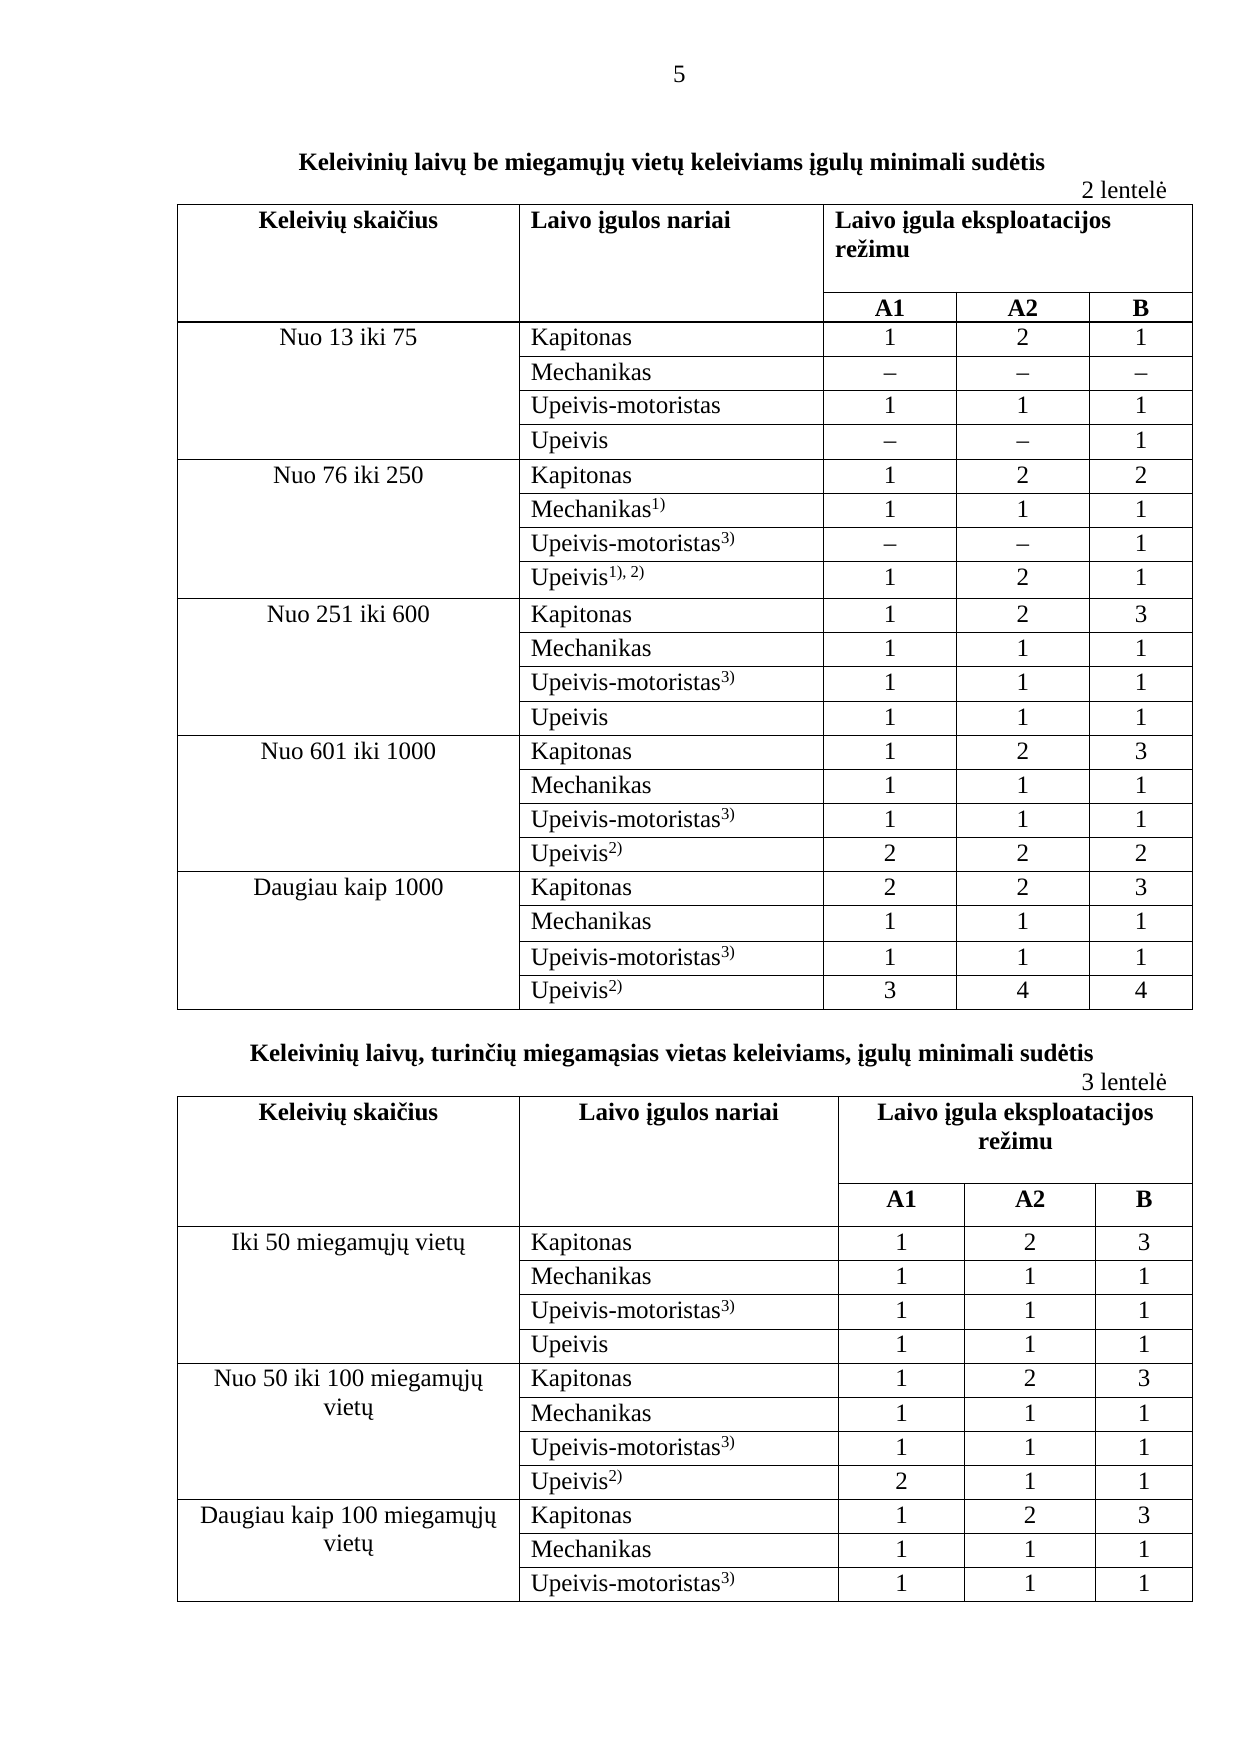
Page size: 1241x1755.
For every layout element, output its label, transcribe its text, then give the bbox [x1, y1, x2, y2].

table_cell 2 [839, 1466, 964, 1499]
table_cell 1 [824, 460, 956, 493]
table_cell 1 [824, 323, 956, 356]
table_cell 1 [1096, 1261, 1192, 1294]
table_cell 1 [957, 942, 1089, 974]
table_cell 3 [1090, 736, 1192, 769]
table_cell 3 [1096, 1364, 1192, 1397]
table_cell 1 [965, 1432, 1095, 1465]
table_cell Mechanikas [520, 1398, 838, 1431]
table_cell 1 [1090, 425, 1192, 459]
table_cell 1 [957, 702, 1089, 735]
table_cell 3 [1096, 1500, 1192, 1533]
table_cell 1 [965, 1568, 1095, 1601]
table_cell 1 [1096, 1568, 1192, 1601]
table_cell 4 [957, 976, 1089, 1009]
table_cell 2 [957, 562, 1089, 598]
table_header Laivo įgula eksploatacijos režimu [839, 1097, 1192, 1183]
table_cell Mechanikas1) [520, 494, 823, 527]
table_cell Nuo 13 iki 75 [178, 323, 519, 459]
table_cell Upeivis [520, 702, 823, 735]
table_header Keleivių skaičius [178, 1097, 519, 1226]
table_cell 3 [824, 976, 956, 1009]
table_cell 1 [839, 1500, 964, 1533]
table_cell 1 [839, 1261, 964, 1294]
table_cell Kapitonas [520, 1227, 838, 1260]
table_cell 2 [1090, 460, 1192, 493]
table_cell 1 [1090, 906, 1192, 941]
table_cell 1 [1096, 1398, 1192, 1431]
table_cell 1 [839, 1364, 964, 1397]
table_cell 2 [957, 323, 1089, 356]
table_cell 2 [957, 872, 1089, 905]
table_cell 1 [957, 667, 1089, 701]
table_cell Upeivis2) [520, 1466, 838, 1499]
table_cell Mechanikas [520, 1534, 838, 1567]
table_cell 1 [957, 633, 1089, 666]
table_cell 1 [839, 1432, 964, 1465]
table_cell Nuo 76 iki 250 [178, 460, 519, 598]
table_cell Upeivis2) [520, 976, 823, 1009]
table_cell 1 [1096, 1466, 1192, 1499]
table_cell Upeivis-motoristas3) [520, 1295, 838, 1328]
table_header Laivo įgulos nariai [520, 1097, 838, 1226]
table_cell 1 [957, 494, 1089, 527]
table_cell 1 [965, 1398, 1095, 1431]
table_cell Upeivis [520, 1330, 838, 1362]
text Keleivinių laivų, turinčių miegamąsias vietas keleiviams, įgulų minimali sudėtis [162, 1038, 1181, 1067]
table_cell 1 [824, 702, 956, 735]
table_cell Nuo 601 iki 1000 [178, 736, 519, 871]
table_cell 1 [824, 391, 956, 424]
table_cell 1 [824, 906, 956, 941]
table_cell 1 [824, 494, 956, 527]
table_cell 1 [957, 391, 1089, 424]
table_cell 1 [1090, 942, 1192, 974]
table_cell 4 [1090, 976, 1192, 1009]
table_cell Upeivis-motoristas3) [520, 804, 823, 837]
table_cell Upeivis-motoristas3) [520, 528, 823, 561]
table_cell 1 [1090, 804, 1192, 837]
table_cell 1 [1090, 323, 1192, 356]
text Keleivinių laivų be miegamųjų vietų keleiviams įgulų minimali sudėtis [162, 147, 1181, 176]
table_cell 3 [1090, 599, 1192, 632]
table_cell A1 [824, 293, 956, 321]
table_cell Upeivis-motoristas3) [520, 1568, 838, 1601]
table_cell Kapitonas [520, 599, 823, 632]
table_cell – [957, 357, 1089, 389]
table_cell 1 [965, 1534, 1095, 1567]
table_cell 1 [839, 1330, 964, 1362]
text 3 lentelė [162, 1067, 1167, 1096]
table_header Laivo įgula eksploatacijos režimu [824, 205, 1192, 292]
table_cell 2 [824, 872, 956, 905]
table_cell Kapitonas [520, 323, 823, 356]
table_cell Upeivis-motoristas3) [520, 942, 823, 974]
table_cell 1 [824, 599, 956, 632]
table_cell Upeivis-motoristas [520, 391, 823, 424]
table_cell 1 [1090, 770, 1192, 803]
table_cell 1 [1090, 562, 1192, 598]
table_cell Mechanikas [520, 357, 823, 389]
table_cell 1 [824, 942, 956, 974]
table_cell 1 [1096, 1534, 1192, 1567]
table_cell Upeivis2) [520, 838, 823, 871]
table_cell 2 [957, 599, 1089, 632]
table_cell 1 [839, 1534, 964, 1567]
table_cell Kapitonas [520, 460, 823, 493]
table_cell 2 [965, 1500, 1095, 1533]
table_cell 2 [965, 1364, 1095, 1397]
table_cell 1 [839, 1398, 964, 1431]
table_cell Mechanikas [520, 1261, 838, 1294]
text 2 lentelė [162, 176, 1167, 204]
table_cell 1 [824, 804, 956, 837]
table_cell – [824, 528, 956, 561]
table_cell Kapitonas [520, 1500, 838, 1533]
table_cell 2 [965, 1227, 1095, 1260]
table_cell 2 [824, 838, 956, 871]
table_cell B [1096, 1184, 1192, 1226]
table_cell Iki 50 miegamųjų vietų [178, 1227, 519, 1362]
table_cell B [1090, 293, 1192, 321]
table_cell 1 [1090, 702, 1192, 735]
table_cell Mechanikas [520, 633, 823, 666]
table_cell Upeivis [520, 425, 823, 459]
table_cell Nuo 50 iki 100 miegamųjų vietų [178, 1364, 519, 1499]
table_cell Mechanikas [520, 770, 823, 803]
table_cell Upeivis-motoristas3) [520, 1432, 838, 1465]
table_header Keleivių skaičius [178, 205, 519, 321]
table_cell – [824, 357, 956, 389]
table_cell A1 [839, 1184, 964, 1226]
table_cell 3 [1090, 872, 1192, 905]
table_cell 1 [1090, 667, 1192, 701]
table_cell 1 [1090, 494, 1192, 527]
table_cell 1 [839, 1295, 964, 1328]
table_cell – [957, 528, 1089, 561]
table_cell 1 [965, 1295, 1095, 1328]
table_cell 1 [1090, 633, 1192, 666]
table_cell A2 [965, 1184, 1095, 1226]
table_cell Kapitonas [520, 736, 823, 769]
table_cell Upeivis-motoristas3) [520, 667, 823, 701]
table_cell 1 [1096, 1432, 1192, 1465]
table_cell 1 [824, 562, 956, 598]
table_cell – [957, 425, 1089, 459]
table_cell – [1090, 357, 1192, 389]
table_cell 1 [957, 770, 1089, 803]
table_cell 1 [824, 633, 956, 666]
table_cell Mechanikas [520, 906, 823, 941]
table_cell 1 [824, 736, 956, 769]
table_cell Daugiau kaip 100 miegamųjų vietų [178, 1500, 519, 1601]
table_cell 2 [1090, 838, 1192, 871]
table_cell 1 [1090, 391, 1192, 424]
table_cell Upeivis1), 2) [520, 562, 823, 598]
table_cell – [824, 425, 956, 459]
table_cell 2 [957, 838, 1089, 871]
table_cell Nuo 251 iki 600 [178, 599, 519, 735]
table_cell Kapitonas [520, 872, 823, 905]
table_cell 1 [957, 906, 1089, 941]
table_cell 1 [965, 1330, 1095, 1362]
table_cell 1 [965, 1466, 1095, 1499]
table_cell 1 [824, 667, 956, 701]
table_cell 1 [839, 1568, 964, 1601]
table_cell 1 [1090, 528, 1192, 561]
table_header Laivo įgulos nariai [520, 205, 823, 321]
table_cell Daugiau kaip 1000 [178, 872, 519, 1009]
table_cell 1 [965, 1261, 1095, 1294]
table_cell 3 [1096, 1227, 1192, 1260]
table_cell 1 [1096, 1295, 1192, 1328]
table_cell 2 [957, 736, 1089, 769]
table_cell A2 [957, 293, 1089, 321]
table_cell 1 [957, 804, 1089, 837]
table_cell 1 [1096, 1330, 1192, 1362]
table_cell Kapitonas [520, 1364, 838, 1397]
table_cell 1 [839, 1227, 964, 1260]
table_cell 1 [824, 770, 956, 803]
table_cell 2 [957, 460, 1089, 493]
